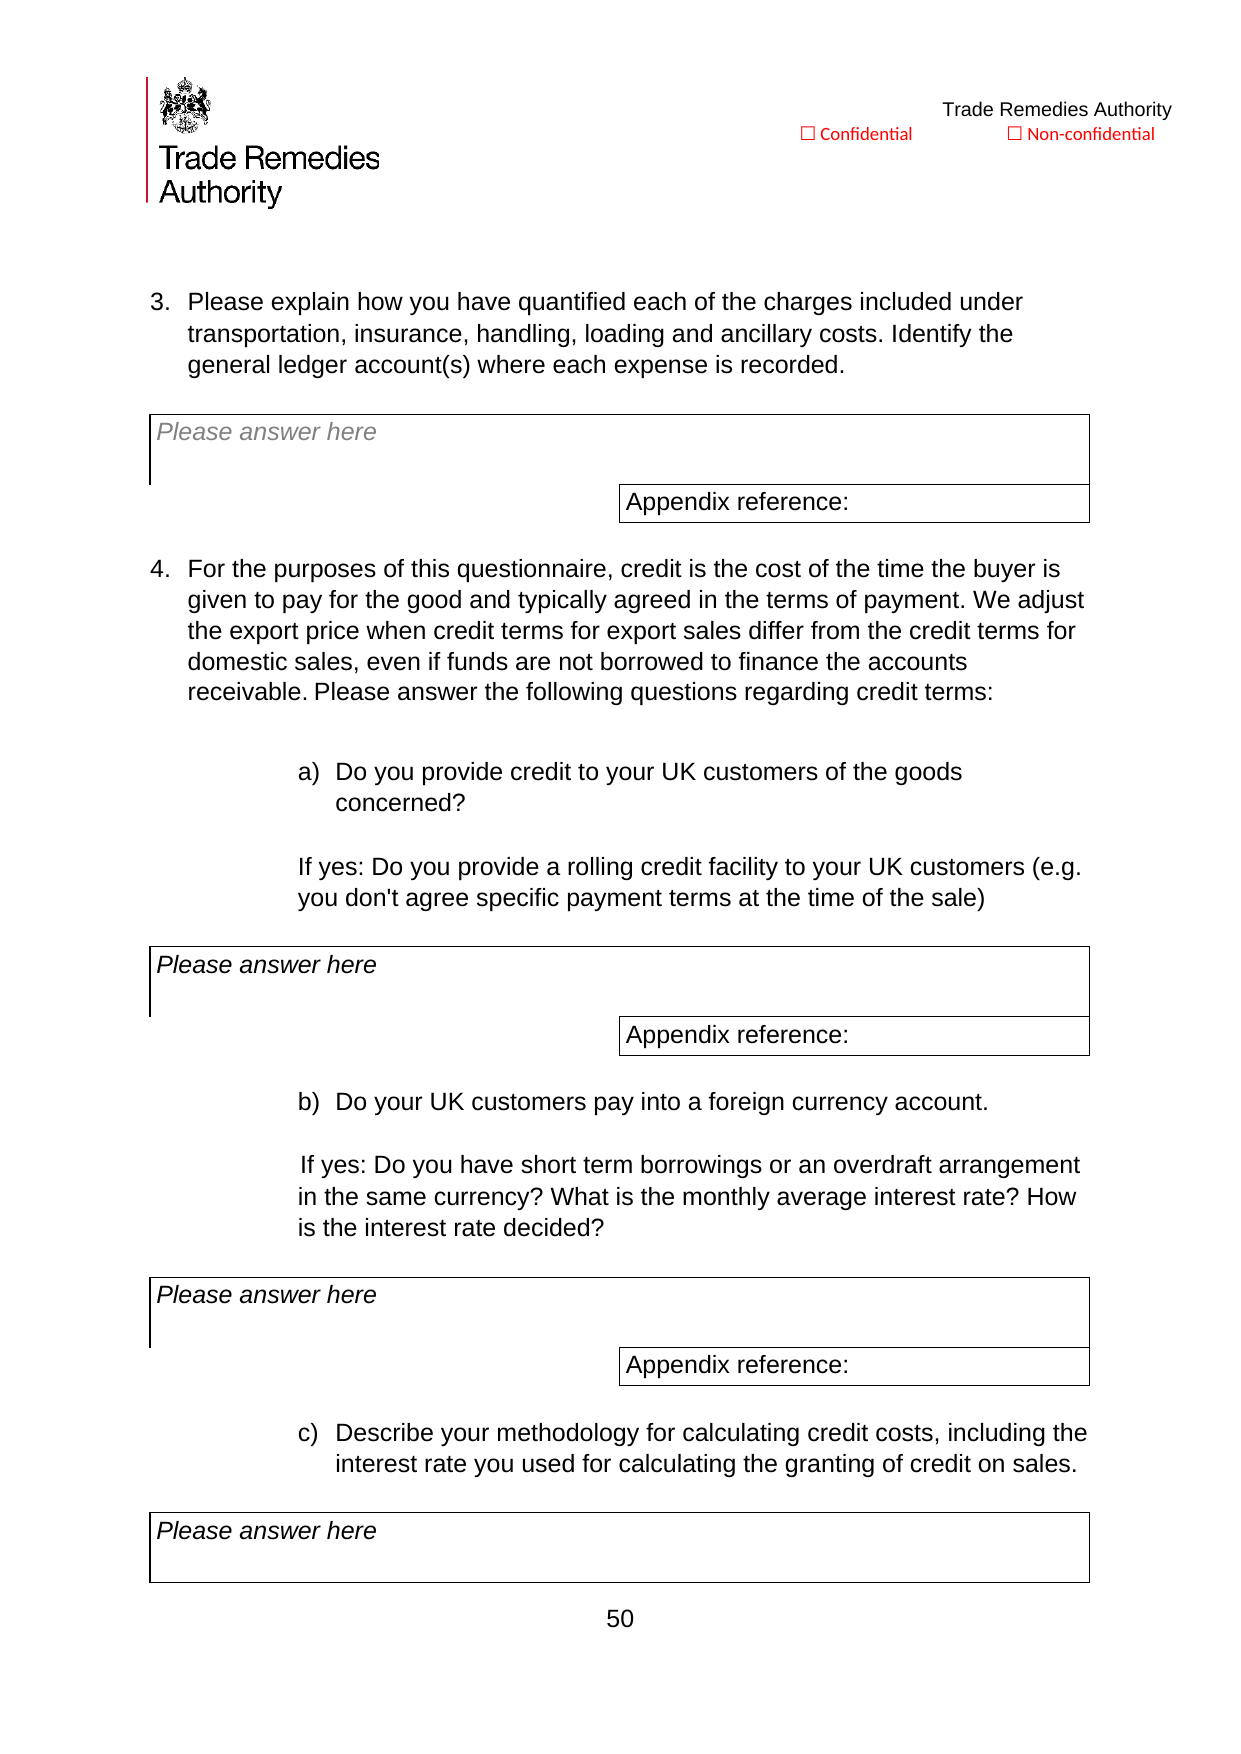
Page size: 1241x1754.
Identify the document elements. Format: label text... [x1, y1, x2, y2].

table_cell [150, 1348, 619, 1385]
table_header Please answer here [151, 947, 1089, 1016]
table_cell Appendix reference: [620, 1348, 1089, 1385]
list For the purposes of this questionnaire, credit is the cost of the time the buyer is given to pay for the good and typically agreed in the terms of payment. We adjust the export price when credit terms for export sales differ from the credit terms for domestic sales, even if funds are not borrowed to finance the accounts receivable. Please answer the following questions regarding credit terms: [150, 554, 1090, 707]
table_header Please answer here [151, 415, 1089, 483]
list Describe your methodology for calculating credit costs, including the interest rate you used for calculating the granting of credit on sales. [298, 1418, 1090, 1478]
table_cell Appendix reference: [620, 485, 1089, 522]
text If yes: Do you provide a rolling credit facility to your UK customers (e.g. you don't agree specific payment terms at the time of the sale) [298, 851, 1090, 912]
table_cell [150, 485, 619, 522]
table_header Please answer here [151, 1513, 1089, 1582]
list Do your UK customers pay into a foreign currency account. [298, 1087, 1090, 1116]
list Please explain how you have quantified each of the charges included under transportation, insurance, handling, loading and ancillary costs. Identify the general ledger account(s) where each expense is recorded. [150, 287, 1090, 379]
list Do you provide credit to your UK customers of the goods concerned? [298, 757, 1090, 817]
table_header Please answer here [151, 1278, 1089, 1347]
table_cell [150, 1017, 619, 1054]
text If yes: Do you have short term borrowings or an overdraft arrangement in the same currency? What is the monthly average interest rate? How is the interest rate decided? [298, 1150, 1090, 1242]
table_cell Appendix reference: [620, 1017, 1089, 1054]
